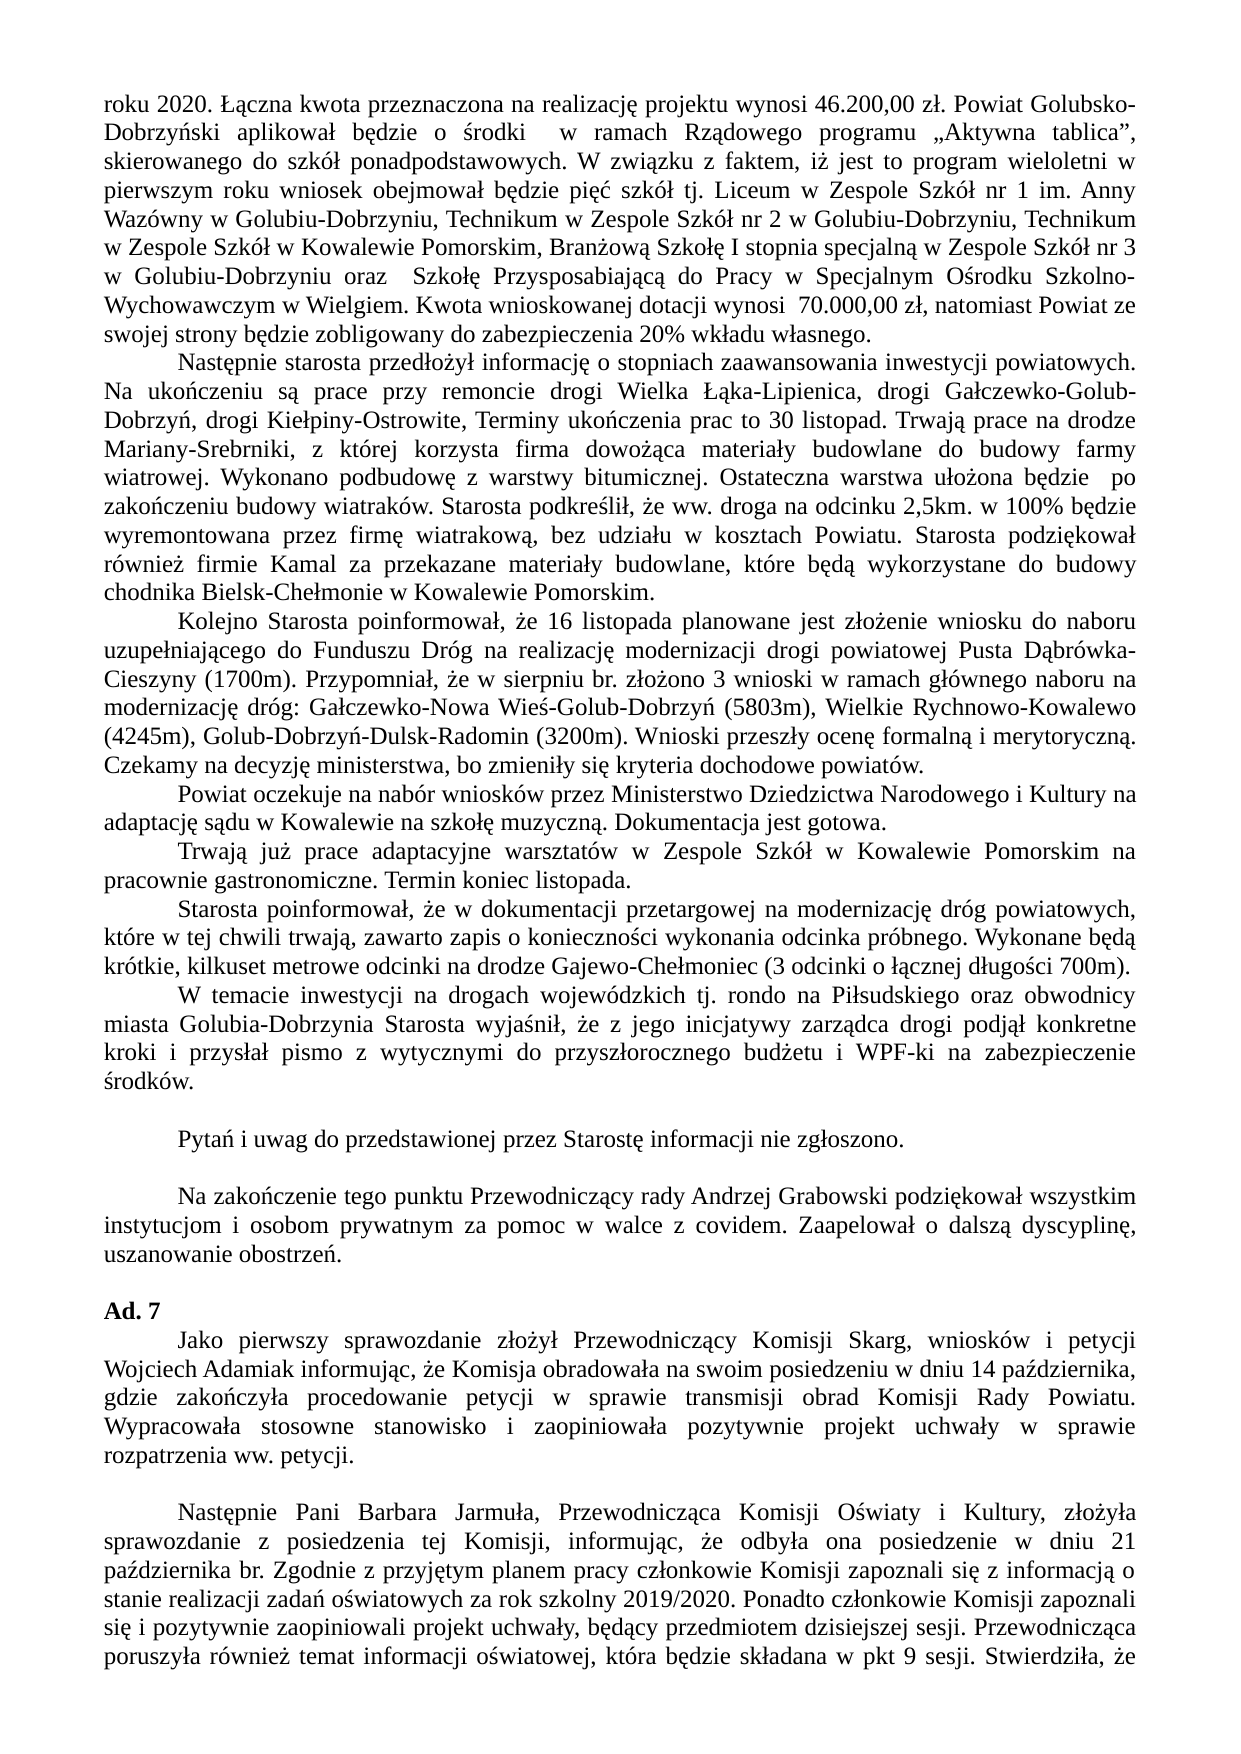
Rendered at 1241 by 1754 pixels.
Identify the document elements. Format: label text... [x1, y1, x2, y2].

text Ad. 7 [103, 1296, 1137, 1325]
text Kolejno Starosta poinformował, że 16 listopada planowane jest złożenie wniosku do naboru uzupełniającego do Funduszu Dróg na realizację modernizacji drogi powiatowej Pusta Dąbrówka-Cieszyny (1700m). Przypomniał, że w sierpniu br. złożono 3 wnioski w ramach głównego naboru na modernizację dróg: Gałczewko-Nowa Wieś-Golub-Dobrzyń (5803m), Wielkie Rychnowo-Kowalewo (4245m), Golub-Dobrzyń-Dulsk-Radomin (3200m). Wnioski przeszły ocenę formalną i merytoryczną. Czekamy na decyzję ministerstwa, bo zmieniły się kryteria dochodowe powiatów. [103, 606, 1137, 779]
text Następnie Pani Barbara Jarmuła, Przewodnicząca Komisji Oświaty i Kultury, złożyła sprawozdanie z posiedzenia tej Komisji, informując, że odbyła ona posiedzenie w dniu 21 października br. Zgodnie z przyjętym planem pracy członkowie Komisji zapoznali się z informacją o stanie realizacji zadań oświatowych za rok szkolny 2019/2020. Ponadto członkowie Komisji zapoznali się i pozytywnie zaopiniowali projekt uchwały, będący przedmiotem dzisiejszej sesji. Przewodnicząca poruszyła również temat informacji oświatowej, która będzie składana w pkt 9 sesji. Stwierdziła, że [103, 1497, 1137, 1670]
text Pytań i uwag do przedstawionej przez Starostę informacji nie zgłoszono. [103, 1124, 1137, 1152]
text Następnie starosta przedłożył informację o stopniach zaawansowania inwestycji powiatowych. Na ukończeniu są prace przy remoncie drogi Wielka Łąka-Lipienica, drogi Gałczewko-Golub-Dobrzyń, drogi Kiełpiny-Ostrowite, Terminy ukończenia prac to 30 listopad. Trwają prace na drodze Mariany-Srebrniki, z której korzysta firma dowożąca materiały budowlane do budowy farmy wiatrowej. Wykonano podbudowę z warstwy bitumicznej. Ostateczna warstwa ułożona będzie po zakończeniu budowy wiatraków. Starosta podkreślił, że ww. droga na odcinku 2,5km. w 100% będzie wyremontowana przez firmę wiatrakową, bez udziału w kosztach Powiatu. Starosta podziękował również firmie Kamal za przekazane materiały budowlane, które będą wykorzystane do budowy chodnika Bielsk-Chełmonie w Kowalewie Pomorskim. [103, 347, 1137, 606]
text roku 2020. Łączna kwota przeznaczona na realizację projektu wynosi 46.200,00 zł. Powiat Golubsko-Dobrzyński aplikował będzie o środki w ramach Rządowego programu „Aktywna tablica”, skierowanego do szkół ponadpodstawowych. W związku z faktem, iż jest to program wieloletni w pierwszym roku wniosek obejmował będzie pięć szkół tj. Liceum w Zespole Szkół nr 1 im. Anny Wazówny w Golubiu-Dobrzyniu, Technikum w Zespole Szkół nr 2 w Golubiu-Dobrzyniu, Technikum w Zespole Szkół w Kowalewie Pomorskim, Branżową Szkołę I stopnia specjalną w Zespole Szkół nr 3 w Golubiu-Dobrzyniu oraz Szkołę Przysposabiającą do Pracy w Specjalnym Ośrodku Szkolno-Wychowawczym w Wielgiem. Kwota wnioskowanej dotacji wynosi 70.000,00 zł, natomiast Powiat ze swojej strony będzie zobligowany do zabezpieczenia 20% wkładu własnego. [103, 89, 1137, 347]
text W temacie inwestycji na drogach wojewódzkich tj. rondo na Piłsudskiego oraz obwodnicy miasta Golubia-Dobrzynia Starosta wyjaśnił, że z jego inicjatywy zarządca drogi podjął konkretne kroki i przysłał pismo z wytycznymi do przyszłorocznego budżetu i WPF-ki na zabezpieczenie środków. [103, 980, 1137, 1095]
text Na zakończenie tego punktu Przewodniczący rady Andrzej Grabowski podziękował wszystkim instytucjom i osobom prywatnym za pomoc w walce z covidem. Zaapelował o dalszą dyscyplinę, uszanowanie obostrzeń. [103, 1181, 1137, 1267]
text Trwają już prace adaptacyjne warsztatów w Zespole Szkół w Kowalewie Pomorskim na pracownie gastronomiczne. Termin koniec listopada. [103, 836, 1137, 894]
text Starosta poinformował, że w dokumentacji przetargowej na modernizację dróg powiatowych, które w tej chwili trwają, zawarto zapis o konieczności wykonania odcinka próbnego. Wykonane będą krótkie, kilkuset metrowe odcinki na drodze Gajewo-Chełmoniec (3 odcinki o łącznej długości 700m). [103, 894, 1137, 980]
text Jako pierwszy sprawozdanie złożył Przewodniczący Komisji Skarg, wniosków i petycji Wojciech Adamiak informując, że Komisja obradowała na swoim posiedzeniu w dniu 14 października, gdzie zakończyła procedowanie petycji w sprawie transmisji obrad Komisji Rady Powiatu. Wypracowała stosowne stanowisko i zaopiniowała pozytywnie projekt uchwały w sprawie rozpatrzenia ww. petycji. [103, 1325, 1137, 1469]
text Powiat oczekuje na nabór wniosków przez Ministerstwo Dziedzictwa Narodowego i Kultury na adaptację sądu w Kowalewie na szkołę muzyczną. Dokumentacja jest gotowa. [103, 779, 1137, 836]
